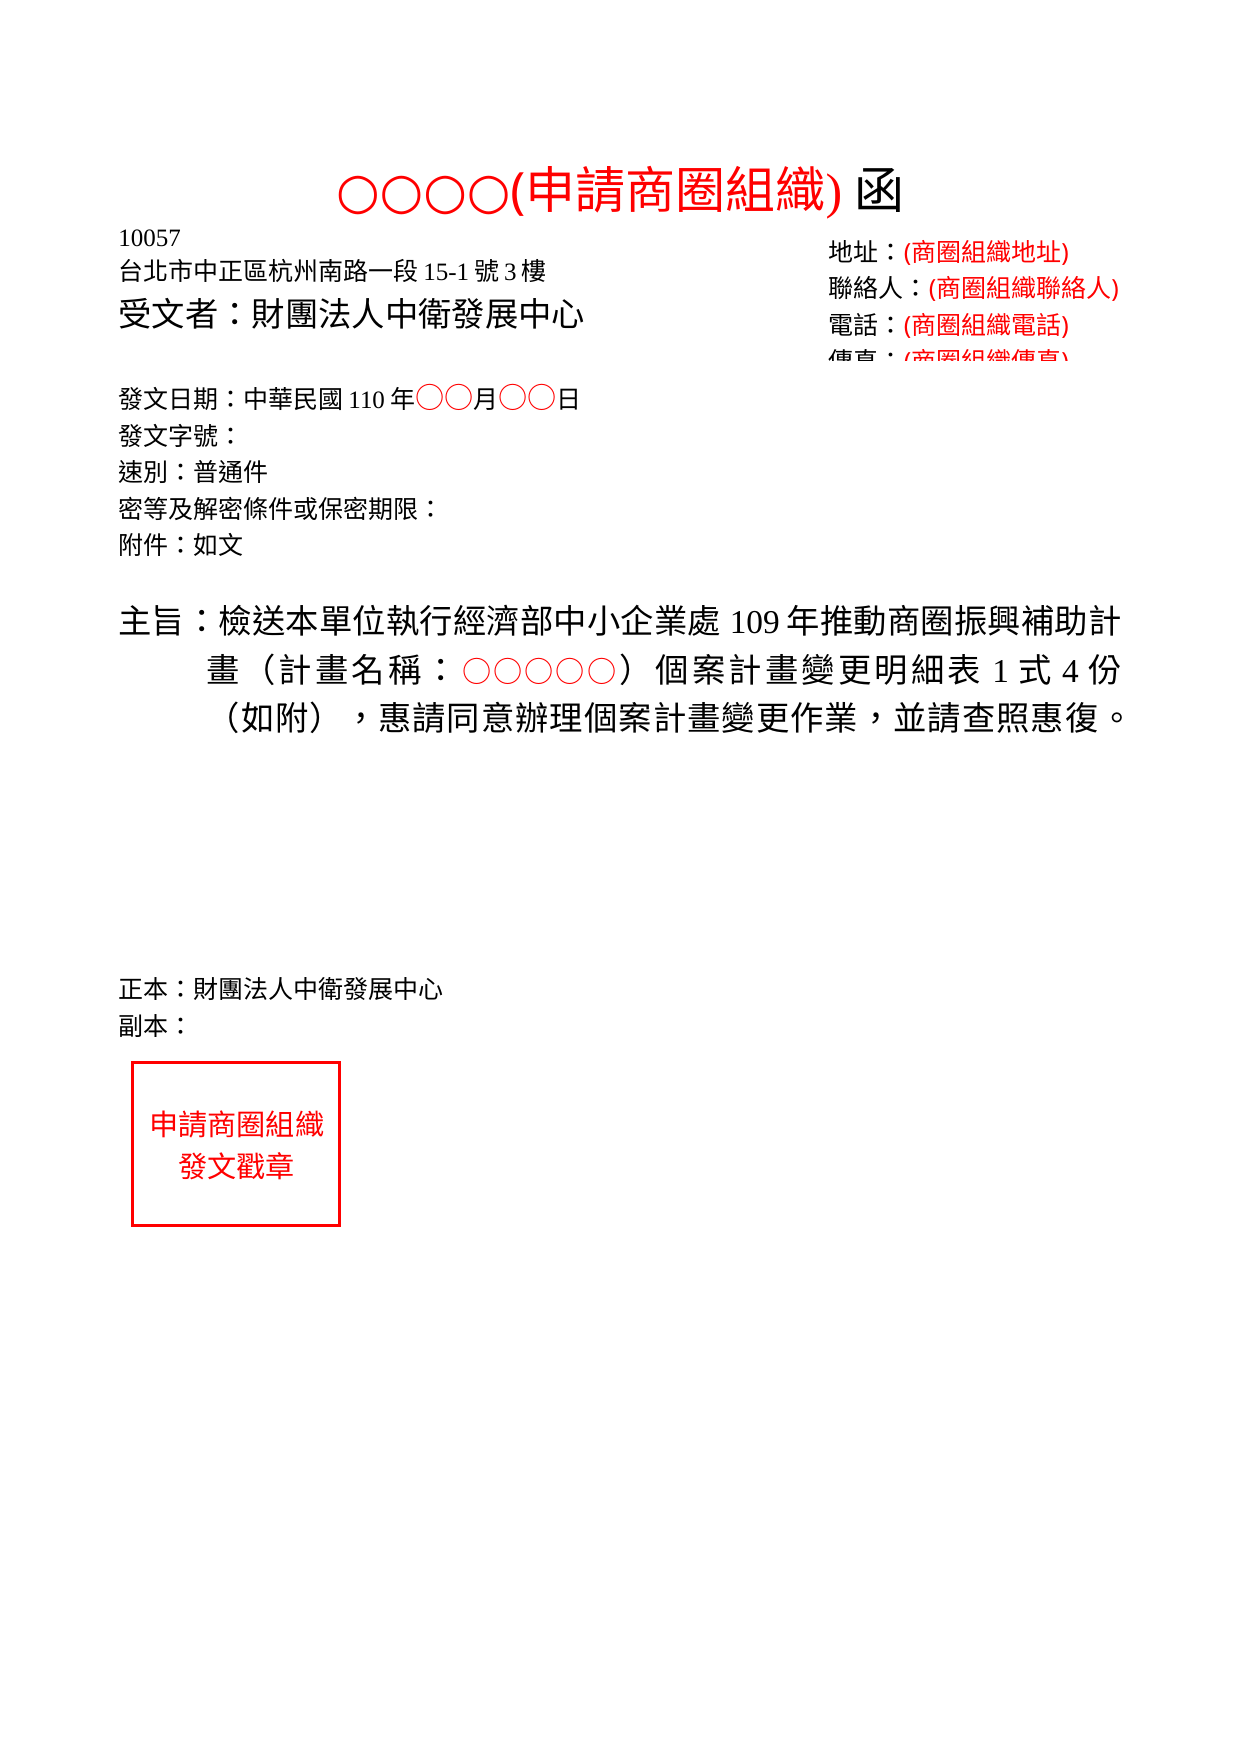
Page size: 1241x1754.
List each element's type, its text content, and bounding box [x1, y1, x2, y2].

text 速別：普通件 [118, 453, 1122, 489]
text 電話：(商圈組織電話) [828, 305, 1173, 341]
text 密等及解密條件或保密期限： [118, 489, 1122, 525]
text 10057 [118, 223, 1122, 251]
text 附件：如文 [118, 525, 1122, 562]
text ○○○○(申請商圈組織) 函 [118, 150, 1122, 223]
text 副本： [118, 1006, 1122, 1042]
text 受文者：財團法人中衛發展中心 [118, 288, 813, 336]
text 正本：財團法人中衛發展中心 [118, 970, 1122, 1006]
text 聯絡人：(商圈組織聯絡人) [828, 269, 1173, 305]
text 主旨：檢送本單位執行經濟部中小企業處109年推動商圈振興補助計畫（計畫名稱：○○○○○）個案計畫變更明細表1式4份（如附），惠請同意辦理個案計畫變更作業，並請查照惠復。 [118, 595, 1122, 740]
text 地址：(商圈組織地址) [828, 233, 1173, 269]
text 傳真：(商圈組織傳真) [828, 341, 1173, 360]
text 發文字號： [118, 417, 1122, 453]
text 發文日期：中華民國110年○○月○○日 [118, 374, 1122, 417]
text 台北市中正區杭州南路一段15-1號3樓 [118, 251, 813, 288]
table_header 申請商圈組織 發文戳章 [134, 1064, 338, 1224]
